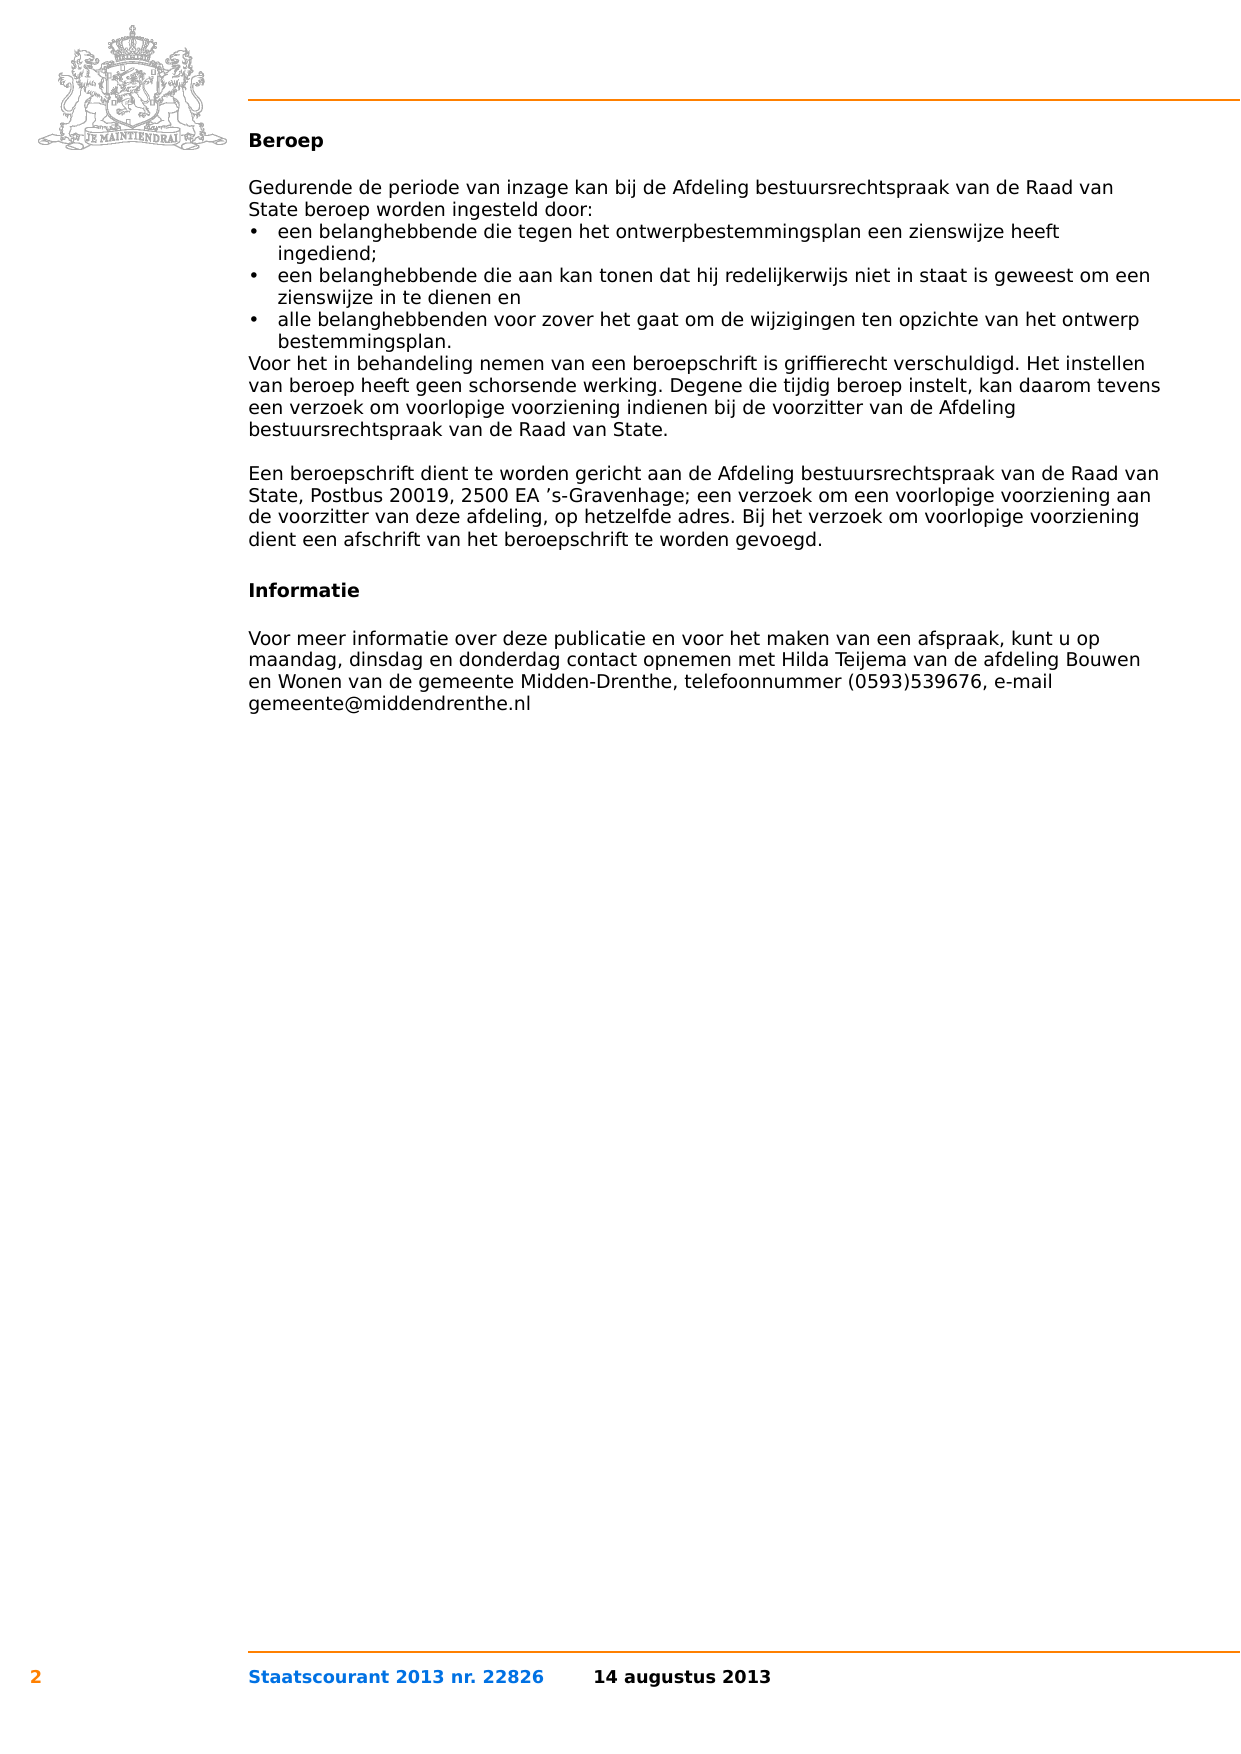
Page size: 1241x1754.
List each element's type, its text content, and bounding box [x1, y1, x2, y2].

subtitle Informatie [248, 580, 1163, 602]
text • alle belanghebbenden voor zover het gaat om de wijzigingen ten opzichte van het ontwerp bestemmingsplan. [248, 309, 1163, 353]
text Gedurende de periode van inzage kan bij de Afdeling bestuursrechtspraak van de Raad van State beroep worden ingesteld door: [248, 177, 1163, 221]
text Een beroepschrift dient te worden gericht aan de Afdeling bestuursrechtspraak van de Raad van State, Postbus 20019, 2500 EA ’s-Gravenhage; een verzoek om een voorlopige voorziening aan de voorzitter van deze afdeling, op hetzelfde adres. Bij het verzoek om voorlopige voorziening dient een afschrift van het beroepschrift te worden gevoegd. [248, 462, 1163, 550]
text • een belanghebbende die aan kan tonen dat hij redelijkerwijs niet in staat is geweest om een zienswijze in te dienen en [248, 265, 1163, 309]
picture [38, 25, 227, 150]
text • een belanghebbende die tegen het ontwerpbestemmingsplan een zienswijze heeft ingediend; [248, 221, 1163, 265]
text Voor meer informatie over deze publicatie en voor het maken van een afspraak, kunt u op maandag, dinsdag en donderdag contact opnemen met Hilda Teijema van de afdeling Bouwen en Wonen van de gemeente Midden-Drenthe, telefoonnummer (0593)539676, e-mail gemeente@middendrenthe.nl [248, 627, 1163, 715]
subtitle Beroep [248, 130, 1163, 152]
text Voor het in behandeling nemen van een beroepschrift is griffierecht verschuldigd. Het instellen van beroep heeft geen schorsende werking. Degene die tijdig beroep instelt, kan daarom tevens een verzoek om voorlopige voorziening indienen bij de voorzitter van de Afdeling bestuursrechtspraak van de Raad van State. [248, 353, 1163, 441]
